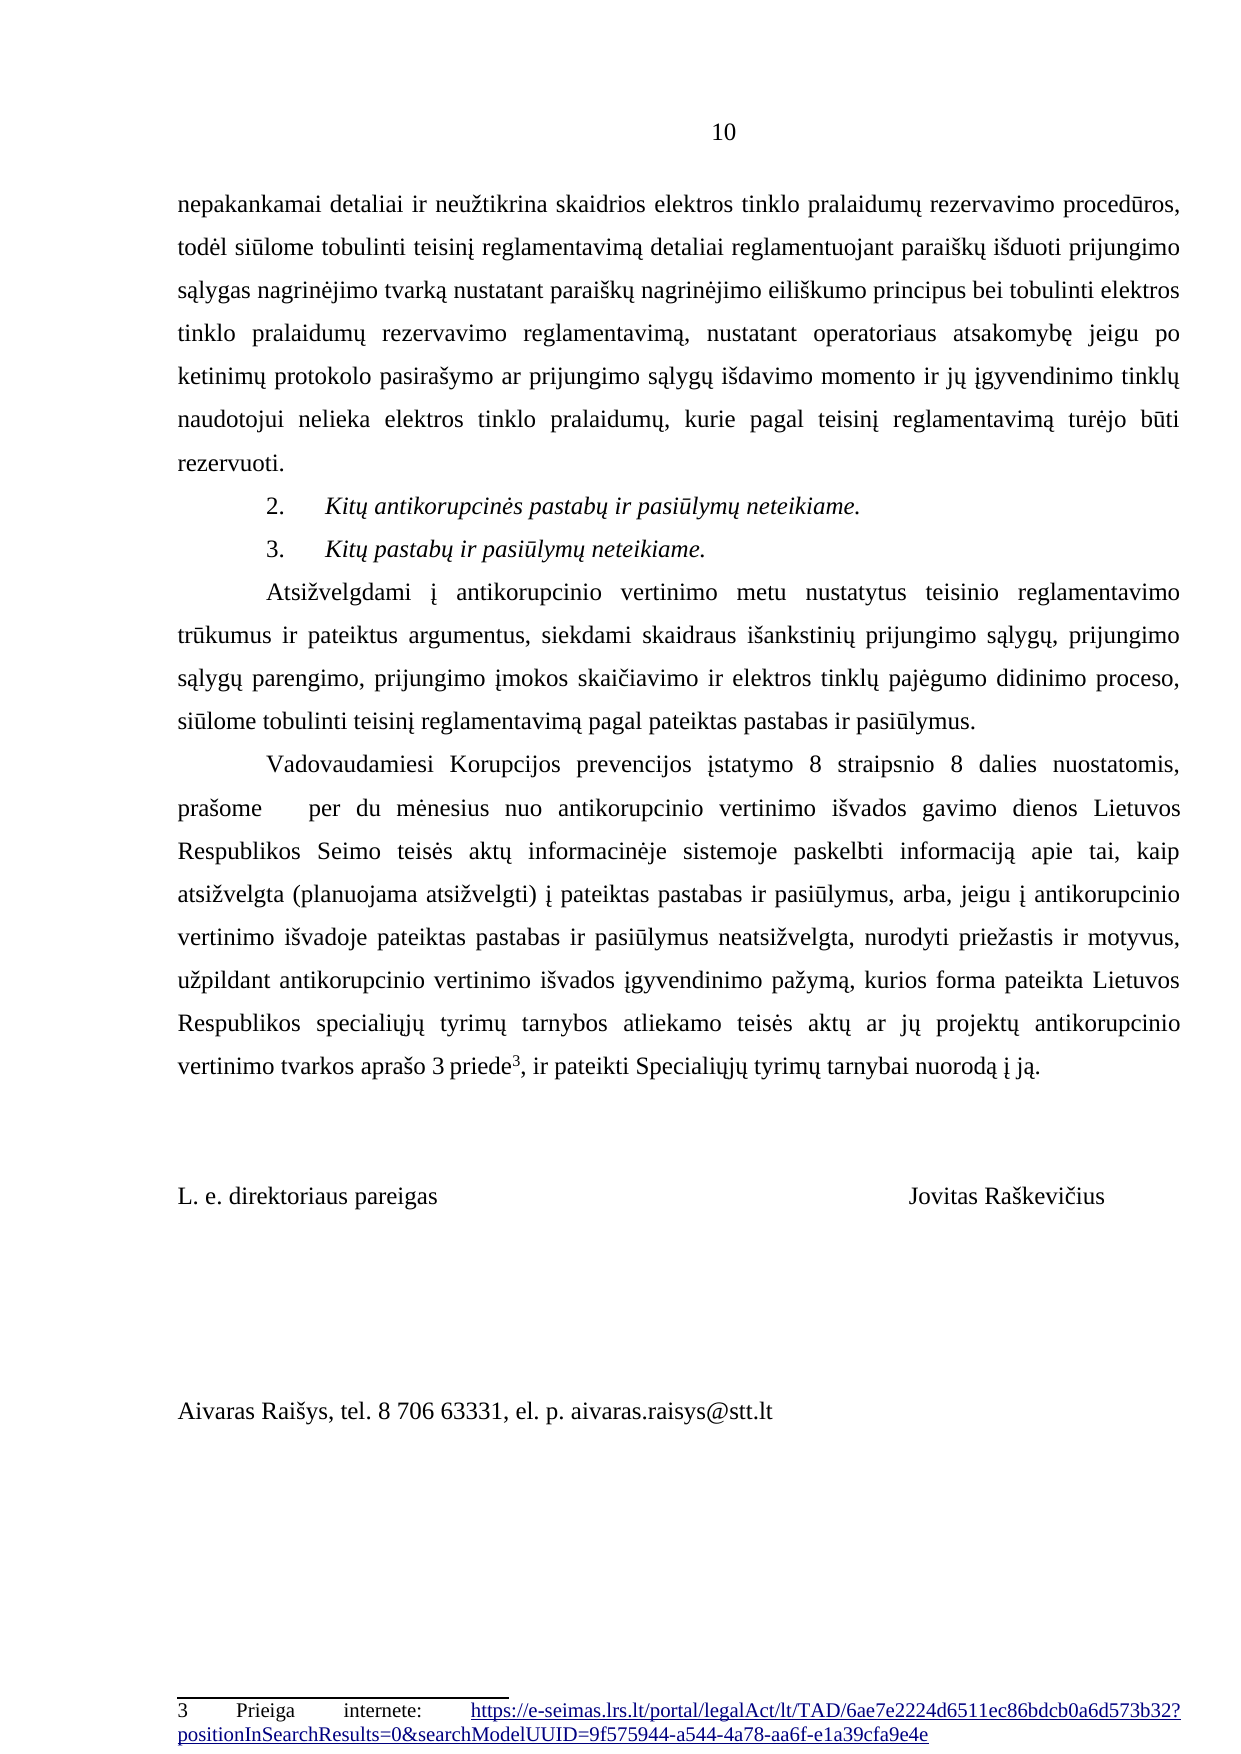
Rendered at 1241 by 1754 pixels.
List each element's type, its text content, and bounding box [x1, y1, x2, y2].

list Vadovaudamiesi Korupcijos prevencijos įstatymo 8 straipsnio 8 dalies nuostatomis, prašome per du mėnesius nuo antikorupcinio vertinimo išvados gavimo dienos Lietuvos Respublikos Seimo teisės aktų informacinėje sistemoje paskelbti informaciją apie tai, kaip atsižvelgta (planuojama atsižvelgti) į pateiktas pastabas ir pasiūlymus, arba, jeigu į antikorupcinio vertinimo išvadoje pateiktas pastabas ir pasiūlymus neatsižvelgta, nurodyti priežastis ir motyvus, užpildant antikorupcinio vertinimo išvados įgyvendinimo pažymą, kurios forma pateikta Lietuvos Respublikos specialiųjų tyrimų tarnybos atliekamo teisės aktų ar jų projektų antikorupcinio vertinimo tvarkos aprašo 3 priede, ir pateikti Specialiųjų tyrimų tarnybai nuorodą į ją. [177, 749, 1181, 1080]
text Aivaras Raišys, tel. 8 706 63331, el. p. aivaras.raisys@stt.lt [177, 1396, 1181, 1425]
text Prieiga internete: https://e-seimas.lrs.lt/portal/legalAct/lt/TAD/6ae7e2224d6511ec86bdcb0a6d573b32?positionInSearchResults=0&searchModelUUID=9f575944-a544-4a78-aa6f-e1a39cfa9e4e [177, 1698, 1181, 1746]
text L. e. direktoriaus pareigas Jovitas Raškevičius [177, 1181, 1181, 1209]
list Kitų antikorupcinės pastabų ir pasiūlymų neteikiame. [177, 491, 1181, 519]
list Atsižvelgdami į antikorupcinio vertinimo metu nustatytus teisinio reglamentavimo trūkumus ir pateiktus argumentus, siekdami skaidraus išankstinių prijungimo sąlygų, prijungimo sąlygų parengimo, prijungimo įmokos skaičiavimo ir elektros tinklų pajėgumo didinimo proceso, siūlome tobulinti teisinį reglamentavimą pagal pateiktas pastabas ir pasiūlymus. [177, 577, 1181, 735]
list nepakankamai detaliai ir neužtikrina skaidrios elektros tinklo pralaidumų rezervavimo procedūros, todėl siūlome tobulinti teisinį reglamentavimą detaliai reglamentuojant paraiškų išduoti prijungimo sąlygas nagrinėjimo tvarką nustatant paraiškų nagrinėjimo eiliškumo principus bei tobulinti elektros tinklo pralaidumų rezervavimo reglamentavimą, nustatant operatoriaus atsakomybę jeigu po ketinimų protokolo pasirašymo ar prijungimo sąlygų išdavimo momento ir jų įgyvendinimo tinklų naudotojui nelieka elektros tinklo pralaidumų, kurie pagal teisinį reglamentavimą turėjo būti rezervuoti. [177, 189, 1181, 476]
list Kitų pastabų ir pasiūlymų neteikiame. [177, 534, 1181, 563]
